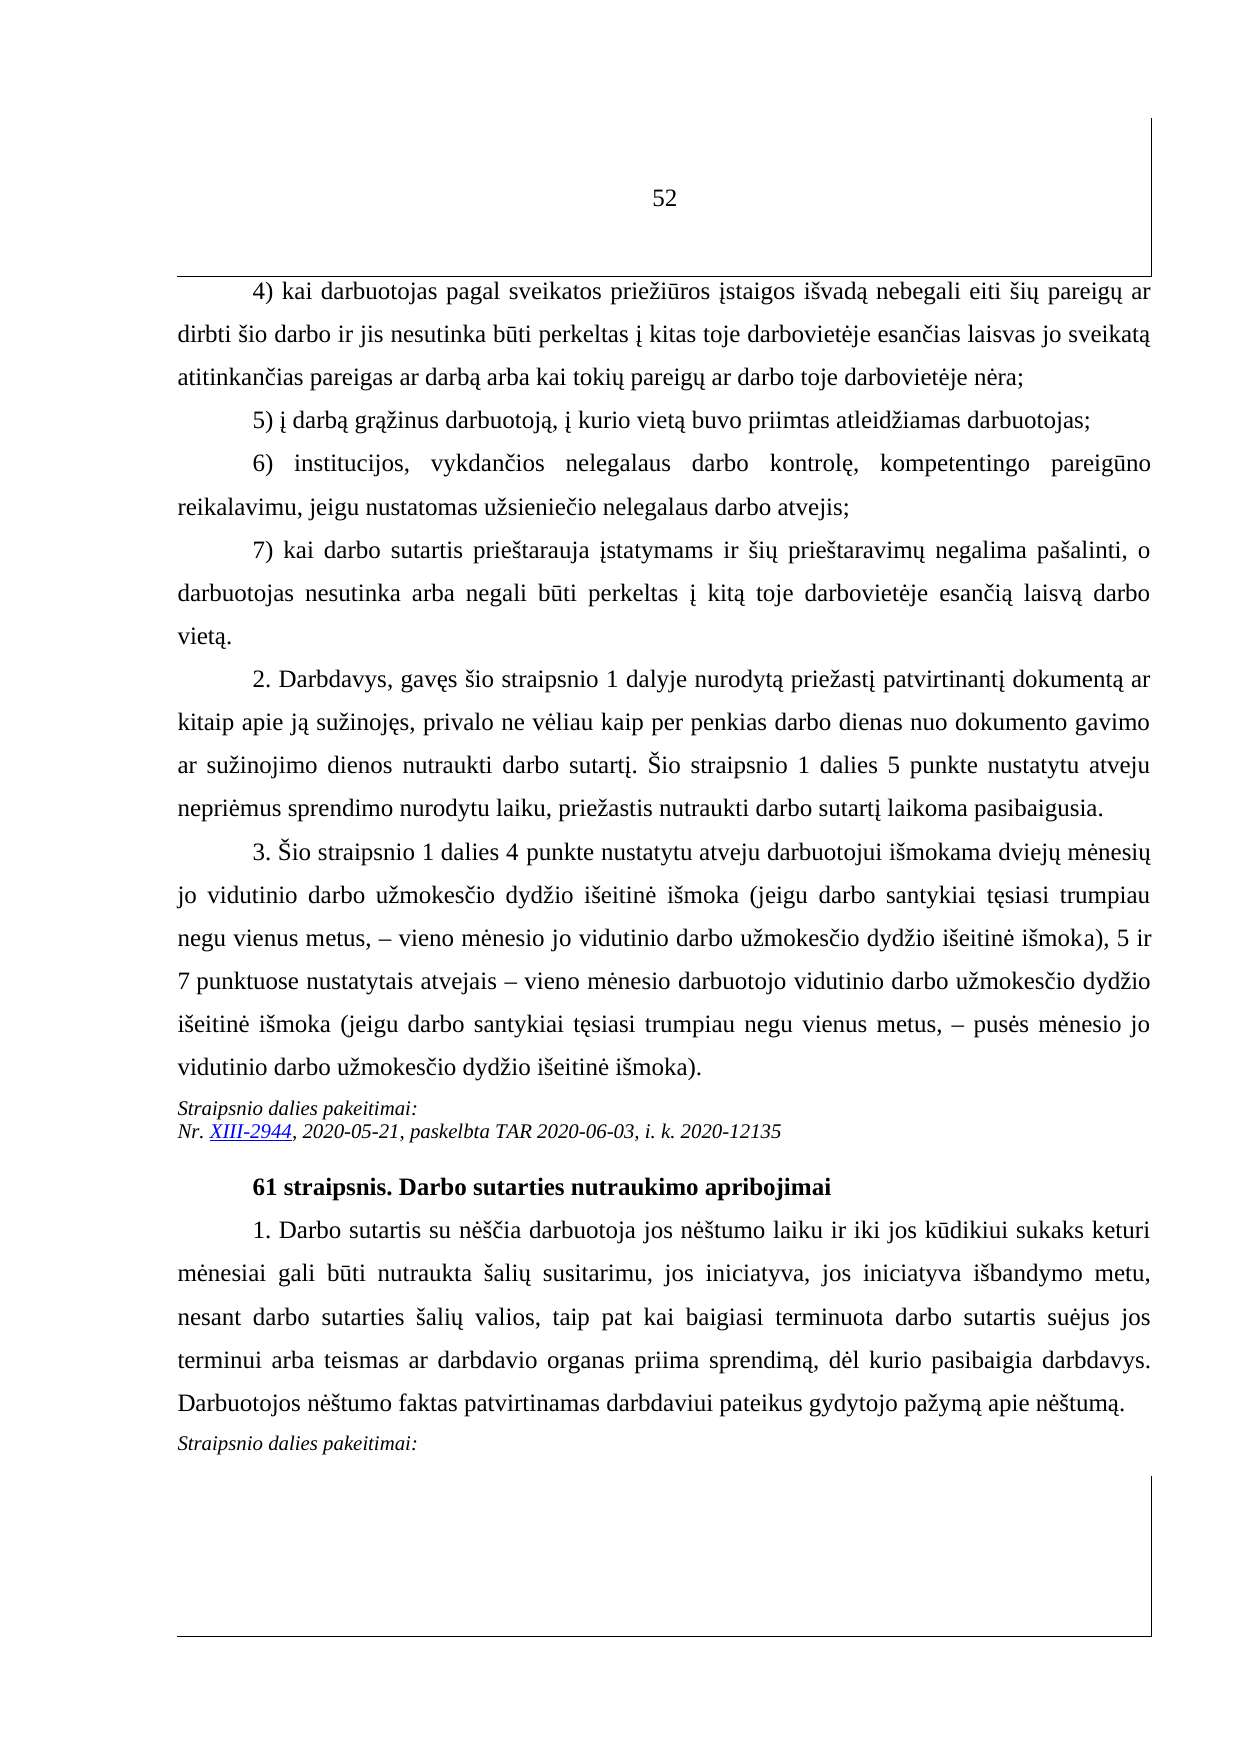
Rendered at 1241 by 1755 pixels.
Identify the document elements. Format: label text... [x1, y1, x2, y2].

text 6) institucijos, vykdančios nelegalaus darbo kontrolę, kompetentingo pareigūno reikalavimu, jeigu nustatomas užsieniečio nelegalaus darbo atvejis; [177, 448, 1152, 520]
text 2. Darbdavys, gavęs šio straipsnio 1 dalyje nurodytą priežastį patvirtinantį dokumentą ar kitaip apie ją sužinojęs, privalo ne vėliau kaip per penkias darbo dienas nuo dokumento gavimo ar sužinojimo dienos nutraukti darbo sutartį. Šio straipsnio 1 dalies 5 punkte nustatytu atveju nepriėmus sprendimo nurodytu laiku, priežastis nutraukti darbo sutartį laikoma pasibaigusia. [177, 664, 1152, 822]
text 7) kai darbo sutartis prieštarauja įstatymams ir šių prieštaravimų negalima pašalinti, o darbuotojas nesutinka arba negali būti perkeltas į kitą toje darbovietėje esančią laisvą darbo vietą. [177, 535, 1152, 650]
text Straipsnio dalies pakeitimai: [177, 1095, 1152, 1119]
subtitle 61 straipsnis. Darbo sutarties nutraukimo apribojimai [177, 1172, 1152, 1201]
text Nr. XIII-2944, 2020-05-21, paskelbta TAR 2020-06-03, i. k. 2020-12135 [177, 1119, 1152, 1143]
text 4) kai darbuotojas pagal sveikatos priežiūros įstaigos išvadą nebegali eiti šių pareigų ar dirbti šio darbo ir jis nesutinka būti perkeltas į kitas toje darbovietėje esančias laisvas jo sveikatą atitinkančias pareigas ar darbą arba kai tokių pareigų ar darbo toje darbovietėje nėra; [177, 276, 1152, 391]
text 5) į darbą grąžinus darbuotoją, į kurio vietą buvo priimtas atleidžiamas darbuotojas; [177, 405, 1152, 434]
text Straipsnio dalies pakeitimai: [177, 1431, 1152, 1455]
text 3. Šio straipsnio 1 dalies 4 punkte nustatytu atveju darbuotojui išmokama dviejų mėnesių jo vidutinio darbo užmokesčio dydžio išeitinė išmoka (jeigu darbo santykiai tęsiasi trumpiau negu vienus metus, – vieno mėnesio jo vidutinio darbo užmokesčio dydžio išeitinė išmoka), 5 ir 7 punktuose nustatytais atvejais – vieno mėnesio darbuotojo vidutinio darbo užmokesčio dydžio išeitinė išmoka (jeigu darbo santykiai tęsiasi trumpiau negu vienus metus, – pusės mėnesio jo vidutinio darbo užmokesčio dydžio išeitinė išmoka). [177, 837, 1152, 1081]
text 1. Darbo sutartis su nėščia darbuotoja jos nėštumo laiku ir iki jos kūdikiui sukaks keturi mėnesiai gali būti nutraukta šalių susitarimu, jos iniciatyva, jos iniciatyva išbandymo metu, nesant darbo sutarties šalių valios, taip pat kai baigiasi terminuota darbo sutartis suėjus jos terminui arba teismas ar darbdavio organas priima sprendimą, dėl kurio pasibaigia darbdavys. Darbuotojos nėštumo faktas patvirtinamas darbdaviui pateikus gydytojo pažymą apie nėštumą. [177, 1215, 1152, 1417]
